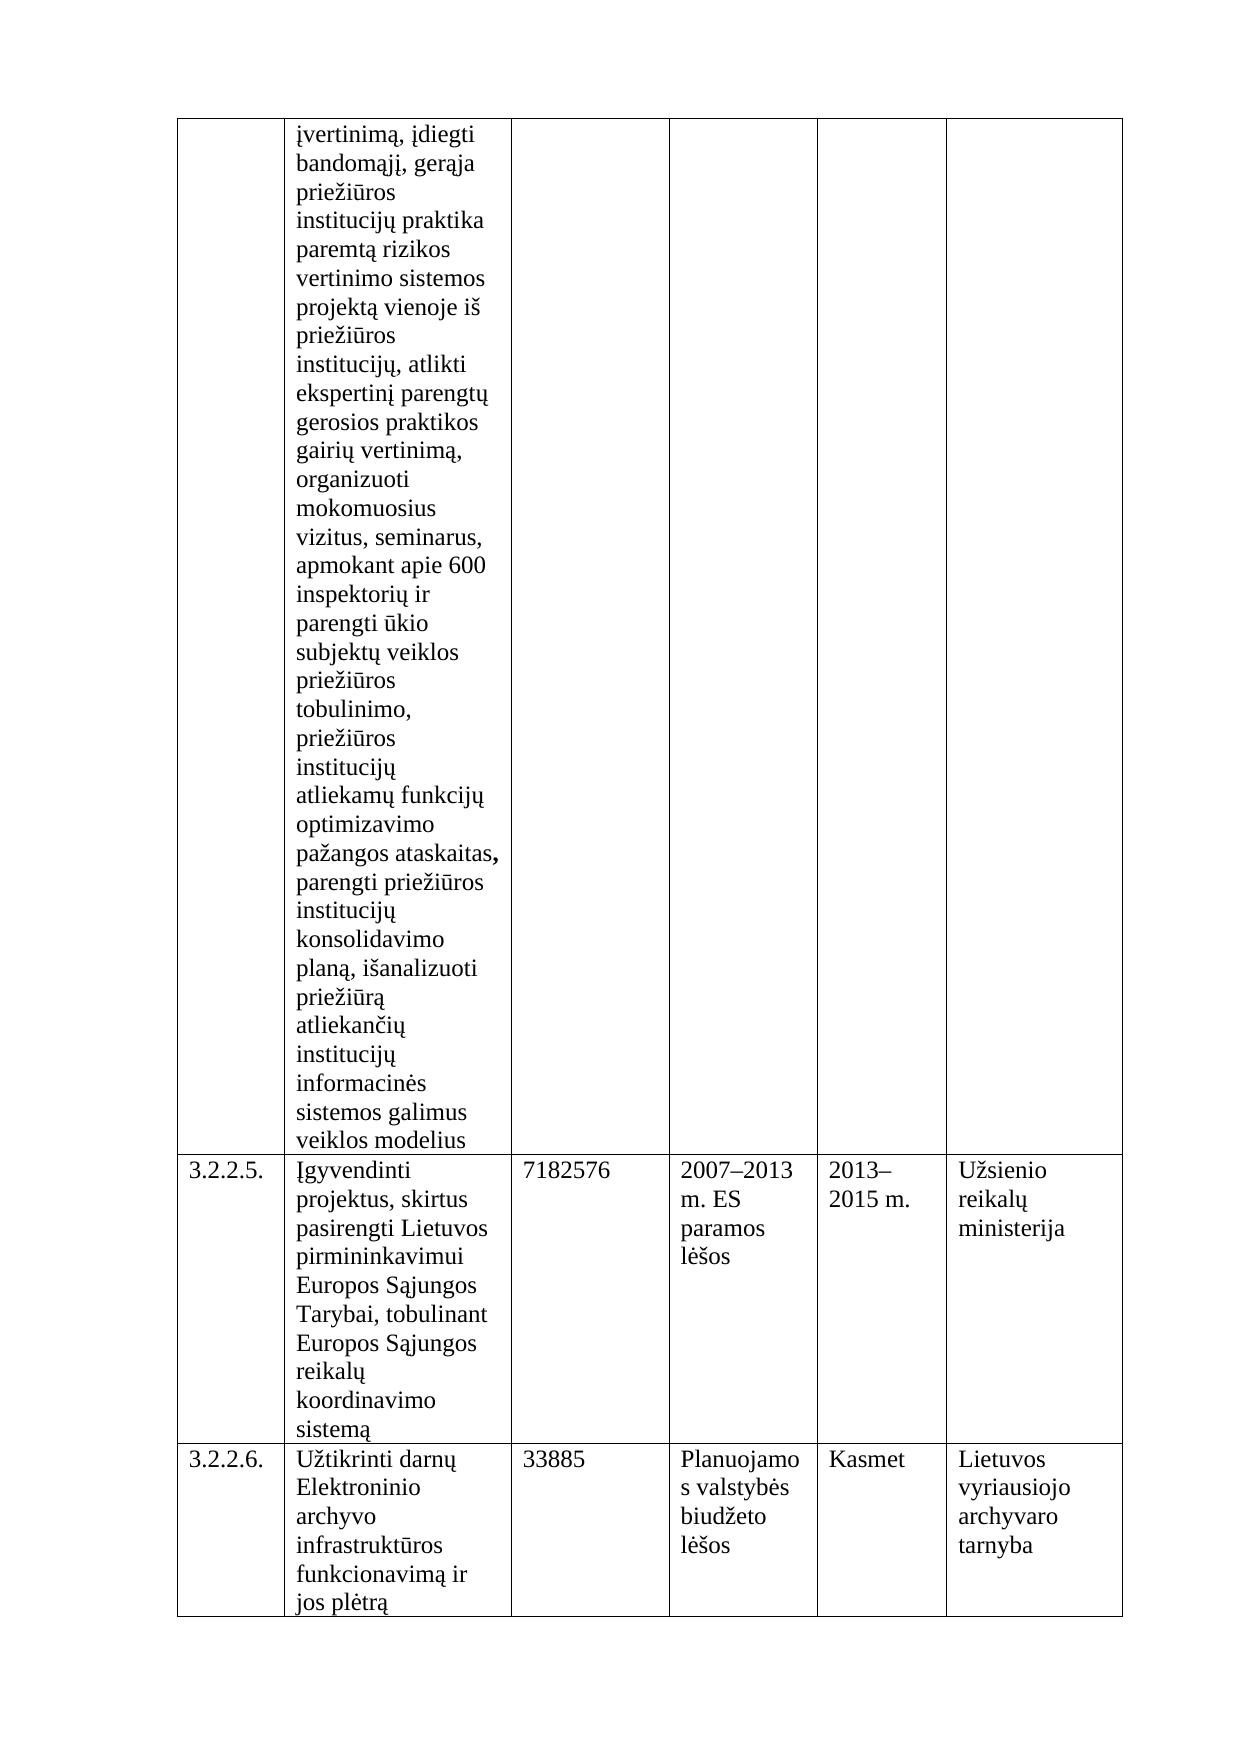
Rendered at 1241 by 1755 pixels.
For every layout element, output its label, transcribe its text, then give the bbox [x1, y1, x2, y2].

table_cell Lietuvos vyriausiojo archyvaro tarnyba [947, 1444, 1122, 1616]
table_cell įvertinimą, įdiegti bandomąjį, gerąja priežiūros institucijų praktika paremtą rizikos vertinimo sistemos projektą vienoje iš priežiūros institucijų, atlikti ekspertinį parengtų gerosios praktikos gairių vertinimą, organizuoti mokomuosius vizitus, seminarus, apmokant apie 600 inspektorių ir parengti ūkio subjektų veiklos priežiūros tobulinimo, priežiūros institucijų atliekamų funkcijų optimizavimo pažangos ataskaitas, parengti priežiūros institucijų konsolidavimo planą, išanalizuoti priežiūrą atliekančių institucijų informacinės sistemos galimus veiklos modelius [285, 119, 511, 1154]
table_cell Įgyvendinti projektus, skirtus pasirengti Lietuvos pirmininkavimui Europos Sąjungos Tarybai, tobulinant Europos Sąjungos reikalų koordinavimo sistemą [285, 1155, 511, 1443]
table_cell Kasmet [818, 1444, 946, 1616]
table_cell [818, 119, 946, 1154]
table_cell 2007–2013 m. ES paramos lėšos [670, 1155, 817, 1443]
table_cell 7182576 [512, 1155, 669, 1443]
table_cell [512, 119, 669, 1154]
table_cell 3.2.2.5. [178, 1155, 284, 1443]
table_cell Užsienio reikalų ministerija [947, 1155, 1122, 1443]
table_cell 3.2.2.6. [178, 1444, 284, 1616]
table_cell 2013–2015 m. [818, 1155, 946, 1443]
table_cell Užtikrinti darnų Elektroninio archyvo infrastruktūros funkcionavimą ir jos plėtrą [285, 1444, 511, 1616]
table_cell 33885 [512, 1444, 669, 1616]
table_cell [178, 119, 284, 1154]
table_cell [670, 119, 817, 1154]
table_cell [947, 119, 1122, 1154]
table_cell Planuojamos valstybės biudžeto lėšos [670, 1444, 817, 1616]
